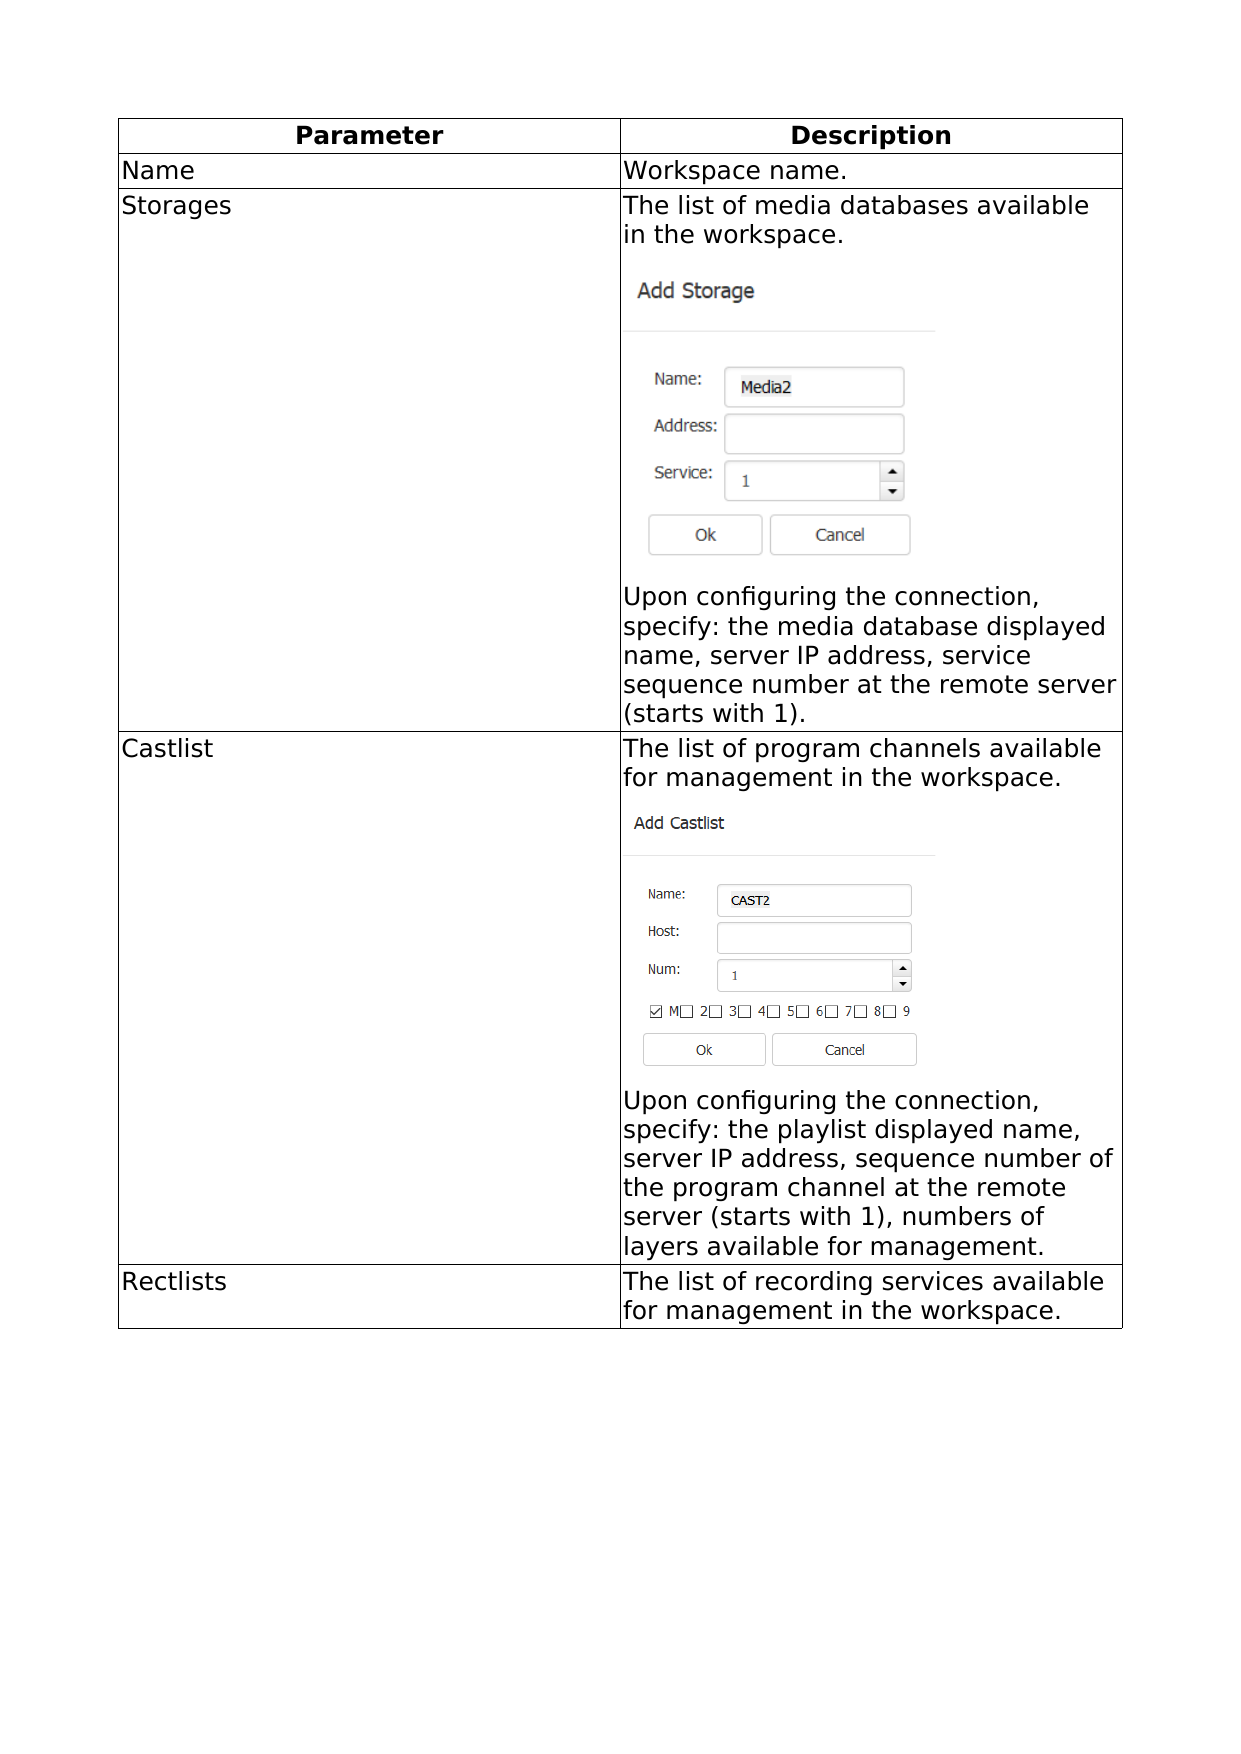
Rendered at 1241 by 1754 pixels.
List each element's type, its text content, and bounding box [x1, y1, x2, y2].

table_cell Rectlists [119, 1265, 620, 1328]
table_cell Storages [119, 189, 620, 731]
table_cell The list of program channels available for management in the workspace. Upon configuring the connection, specify: the playlist displayed name, server IP address, sequence number of the program channel at the remote server (starts with 1), numbers of layers available for management. [621, 732, 1122, 1264]
table_cell Name [119, 154, 620, 188]
table_header Description [621, 119, 1122, 153]
table_cell Workspace name. [621, 154, 1122, 188]
table_cell The list of media databases available in the workspace. Upon configuring the connection, specify: the media database displayed name, server IP address, service sequence number at the remote server (starts with 1). [621, 189, 1122, 731]
table_cell The list of recording services available for management in the workspace. [621, 1265, 1122, 1328]
picture [622, 249, 936, 583]
table_header Parameter [119, 119, 620, 153]
picture [622, 792, 936, 1086]
table_cell Castlist [119, 732, 620, 1264]
